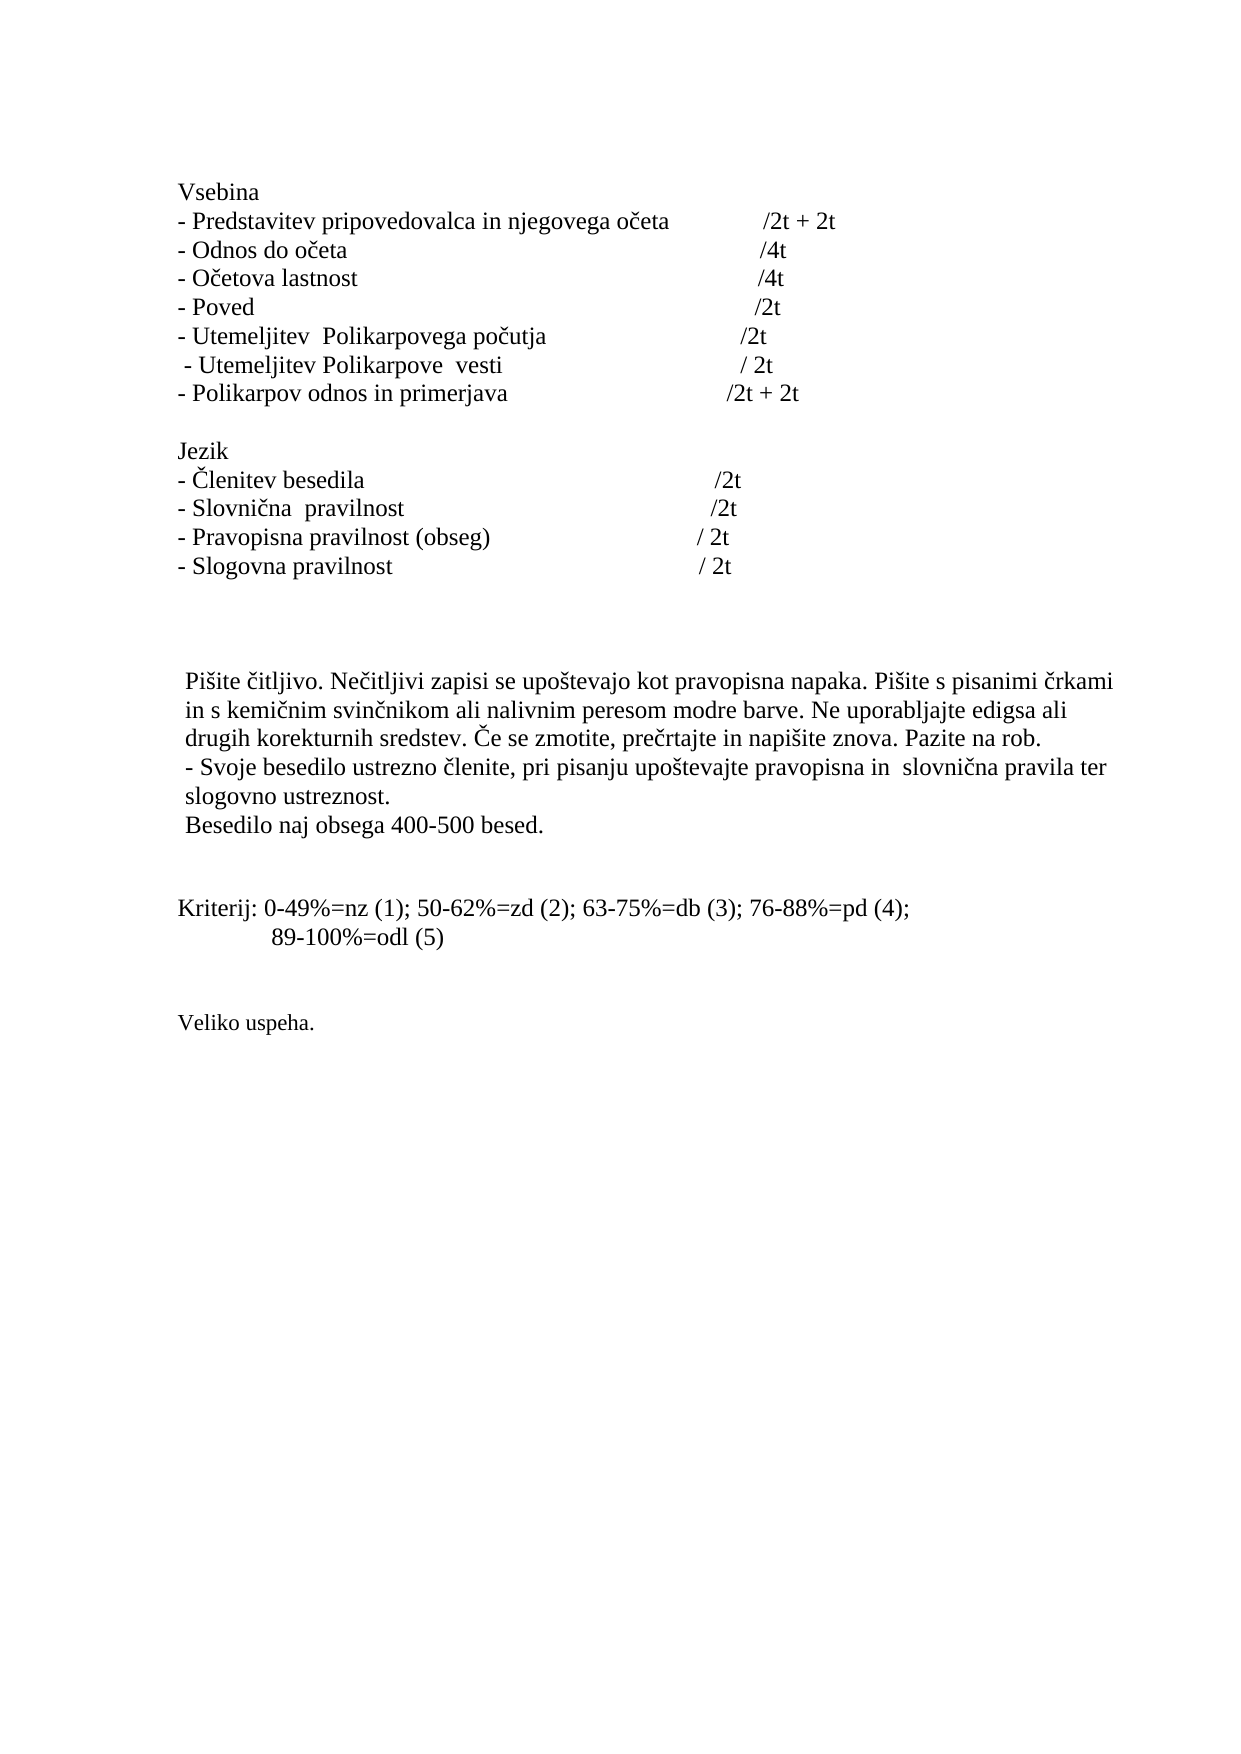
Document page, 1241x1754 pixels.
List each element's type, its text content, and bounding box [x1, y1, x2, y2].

text - Slogovna pravilnost / 2t [177, 551, 1122, 580]
text - Členitev besedila /2t [177, 465, 1122, 493]
text - Predstavitev pripovedovalca in njegovega očeta /2t + 2t [177, 206, 1122, 235]
text - Polikarpov odnos in primerjava /2t + 2t [177, 378, 1122, 407]
text Veliko uspeha. [177, 1008, 1122, 1035]
text - Slovnična pravilnost /2t [177, 493, 1122, 522]
text Kriterij: 0-49%=nz (1); 50-62%=zd (2); 63-75%=db (3); 76-88%=pd (4); [177, 893, 1122, 922]
text - Utemeljitev Polikarpove vesti / 2t [177, 350, 1122, 378]
text Vsebina [177, 177, 1122, 206]
text - Odnos do očeta /4t [177, 235, 1122, 263]
text Jezik [177, 436, 1122, 465]
text - Pravopisna pravilnost (obseg) / 2t [177, 522, 1122, 551]
text - Svoje besedilo ustrezno členite, pri pisanju upoštevajte pravopisna in slovnična pravila ter slogovno ustreznost. [185, 752, 1122, 810]
list - Poved /2t [177, 292, 1122, 321]
text Pišite čitljivo. Nečitljivi zapisi se upoštevajo kot pravopisna napaka. Pišite s pisanimi črkami in s kemičnim svinčnikom ali nalivnim peresom modre barve. Ne uporabljajte edigsa ali drugih korekturnih sredstev. Če se zmotite, prečrtajte in napišite znova. Pazite na rob. [185, 666, 1122, 752]
text - Očetova lastnost /4t [177, 263, 1122, 292]
text - Utemeljitev Polikarpovega počutja /2t [177, 321, 1122, 350]
text Besedilo naj obsega 400-500 besed. [185, 810, 1122, 838]
text 89-100%=odl (5) [177, 922, 1122, 951]
